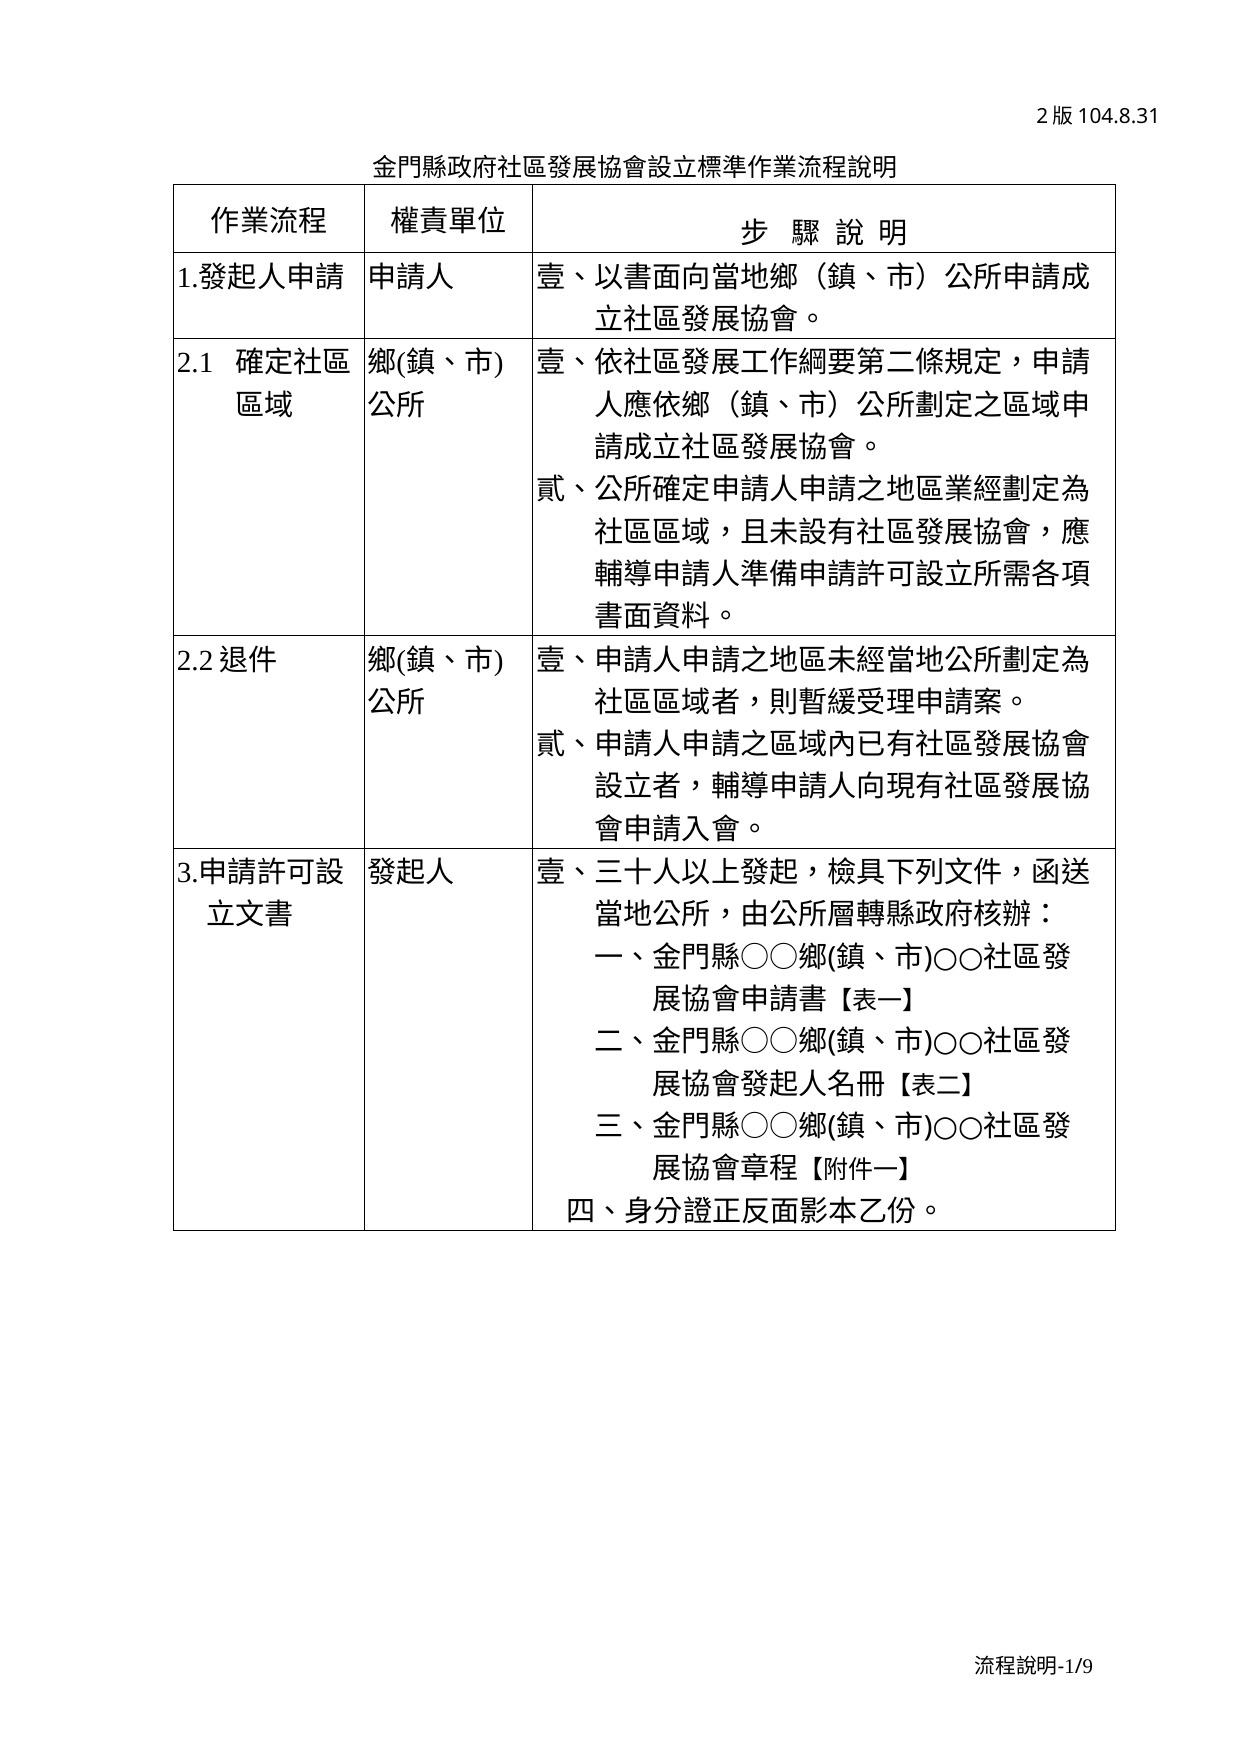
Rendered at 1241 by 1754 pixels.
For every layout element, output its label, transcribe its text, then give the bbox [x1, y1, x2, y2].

table_cell 鄉(鎮、市)公所 [365, 339, 532, 635]
table_cell 1.發起人申請 [174, 253, 364, 338]
table_cell 壹、依社區發展工作綱要第二條規定，申請 人應依鄉（鎮、市）公所劃定之區域申請成立社區發展協會。 貳、公所確定申請人申請之地區業經劃定為 社區區域，且未設有社區發展協會，應 輔導申請人準備申請許可設立所需各項書面資料。 [533, 339, 1115, 635]
text 2版 104.8.31 [1036, 99, 1168, 129]
table_header 步 驟 說 明 [533, 185, 1115, 252]
table_cell 申請人 [365, 253, 532, 338]
table_cell 3.申請許可設立文書 [174, 849, 364, 1229]
subtitle 金門縣政府社區發展協會設立標準作業流程說明 [177, 148, 1092, 184]
table_cell 壹、申請人申請之地區未經當地公所劃定為 社區區域者，則暫緩受理申請案。 貳、申請人申請之區域內已有社區發展協會設立者，輔導申請人向現有社區發展協會申請入會。 [533, 636, 1115, 847]
table_cell 鄉(鎮、市)公所 [365, 636, 532, 847]
table_cell 壹、以書面向當地鄉（鎮、市）公所申請成立社區發展協會。 [533, 253, 1115, 338]
table_cell 壹、三十人以上發起，檢具下列文件，函送 當地公所，由公所層轉縣政府核辦： 一、金門縣○○鄉(鎮、市)○○社區發 展協會申請書【表一】 二、金門縣○○鄉(鎮、市)○○社區發 展協會發起人名冊【表二】 三、金門縣○○鄉(鎮、市)○○社區發 展協會章程【附件一】 四、身分證正反面影本乙份。 [533, 849, 1115, 1229]
table_cell 2.2退件 [174, 636, 364, 847]
table_cell 2.1 確定社區區域 [174, 339, 364, 635]
subtitle [1021, 91, 1183, 148]
table_header 作業流程 [174, 185, 364, 252]
table_cell 發起人 [365, 849, 532, 1229]
table_header 權責單位 [365, 185, 532, 252]
